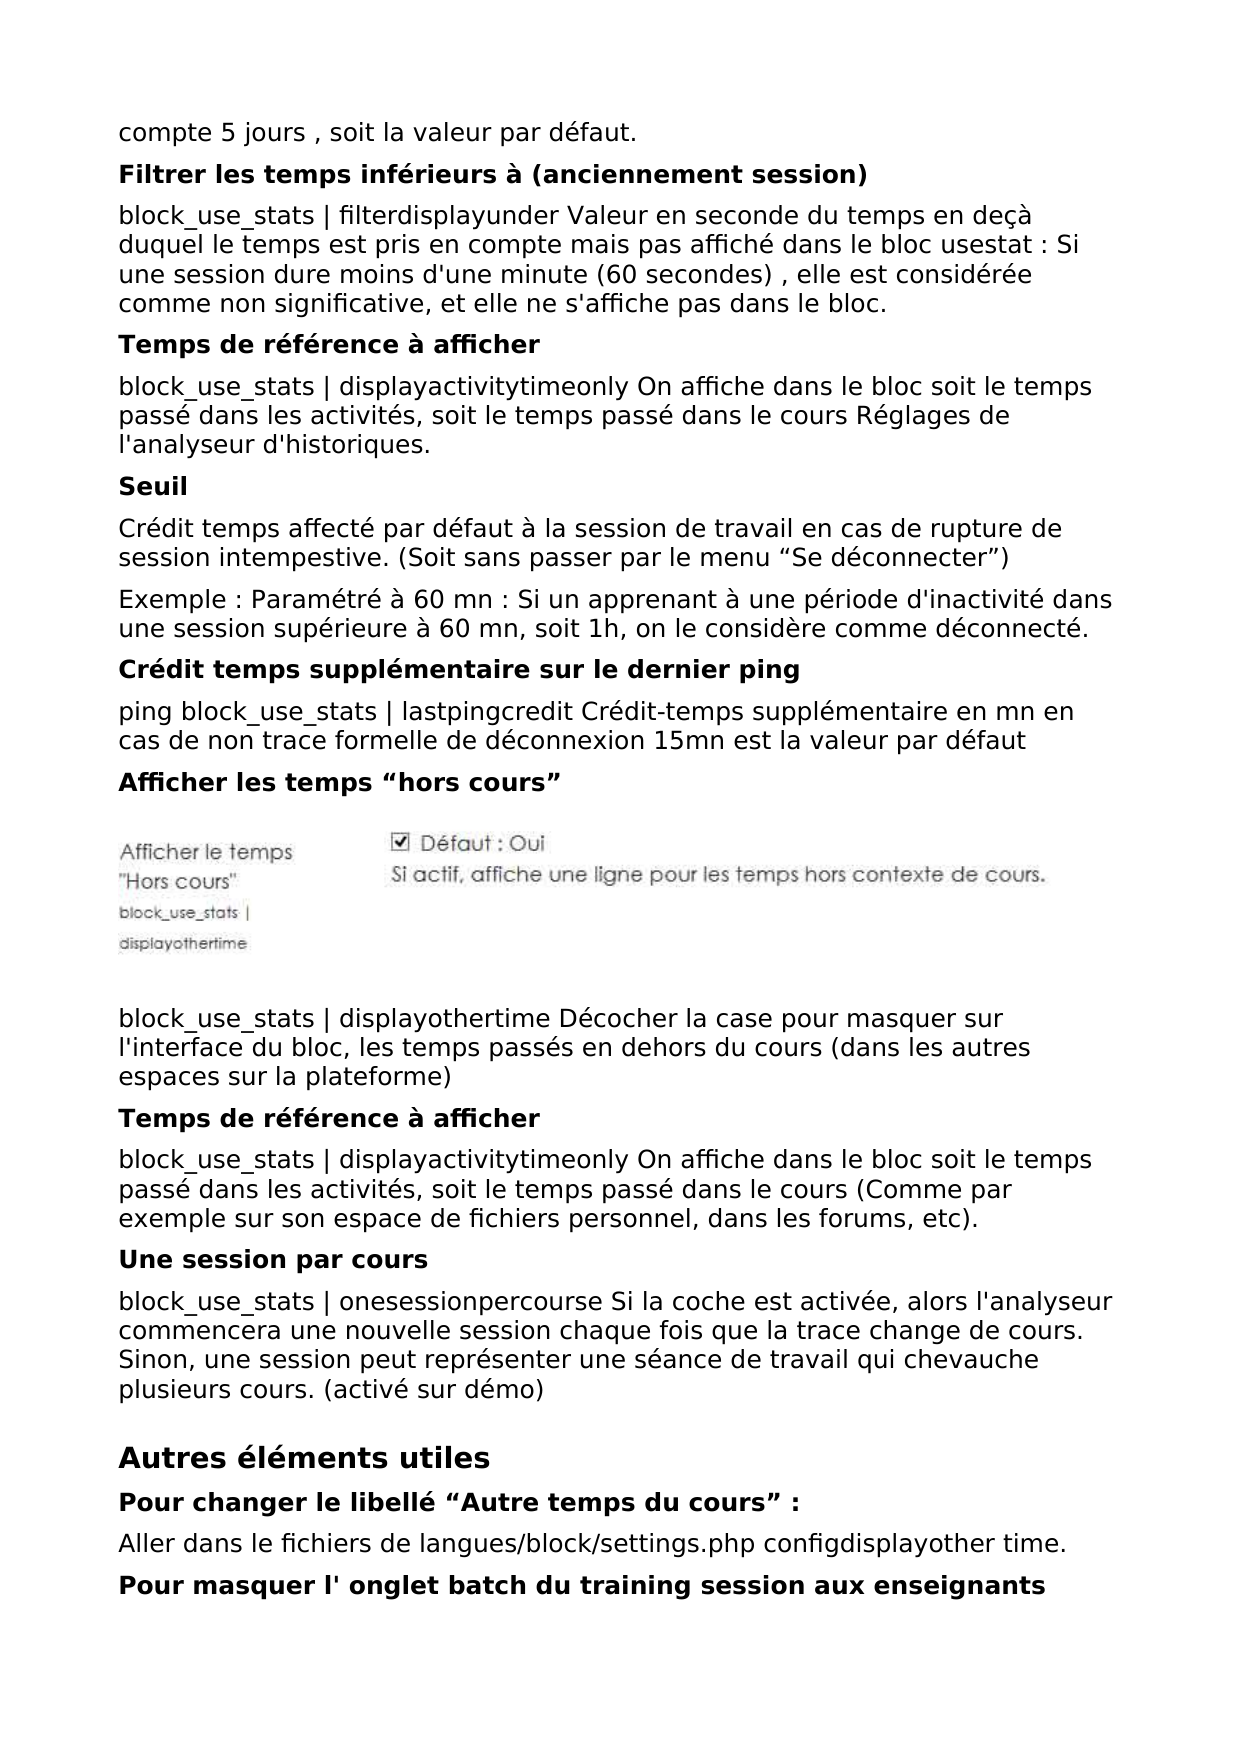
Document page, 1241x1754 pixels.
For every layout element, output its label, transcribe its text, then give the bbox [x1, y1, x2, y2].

text block_use_stats | displayactivitytimeonly On affiche dans le bloc soit le temps passé dans les activités, soit le temps passé dans le cours (Comme par exemple sur son espace de fichiers personnel, dans les forums, etc). [118, 1146, 1122, 1233]
text Seuil [118, 472, 1122, 501]
text Filtrer les temps inférieurs à (anciennement session) [118, 160, 1122, 189]
text block_use_stats | filterdisplayunder Valeur en seconde du temps en deçà duquel le temps est pris en compte mais pas affiché dans le bloc usestat : Si une session dure moins d'une minute (60 secondes) , elle est considérée comme non significative, et elle ne s'affiche pas dans le bloc. [118, 201, 1122, 318]
text ping block_use_stats | lastpingcredit Crédit-temps supplémentaire en mn en cas de non trace formelle de déconnexion 15mn est la valeur par défaut [118, 697, 1122, 756]
text Aller dans le fichiers de langues/block/settings.php configdisplayother time. [118, 1529, 1122, 1559]
subtitle Autres éléments utiles [118, 1441, 1122, 1475]
text Exemple : Paramétré à 60 mn : Si un apprenant à une période d'inactivité dans une session supérieure à 60 mn, soit 1h, on le considère comme déconnecté. [118, 585, 1122, 643]
text Crédit temps supplémentaire sur le dernier ping [118, 656, 1122, 685]
text Temps de référence à afficher [118, 331, 1122, 360]
text Pour masquer l' onglet batch du training session aux enseignants [118, 1571, 1122, 1600]
text block_use_stats | onesessionpercourse Si la coche est activée, alors l'analyseur commencera une nouvelle session chaque fois que la trace change de cours. Sinon, une session peut représenter une séance de travail qui chevauche plusieurs cours. (activé sur démo) [118, 1287, 1122, 1404]
text Temps de référence à afficher [118, 1104, 1122, 1133]
text compte 5 jours , soit la valeur par défaut. [118, 118, 1122, 147]
text block_use_stats | displayothertime Décocher la case pour masquer sur l'interface du bloc, les temps passés en dehors du cours (dans les autres espaces sur la plateforme) [118, 1004, 1122, 1091]
text Crédit temps affecté par défaut à la session de travail en cas de rupture de session intempestive. (Soit sans passer par le menu “Se déconnecter”) [118, 514, 1122, 572]
text block_use_stats | displayactivitytimeonly On affiche dans le bloc soit le temps passé dans les activités, soit le temps passé dans le cours Réglages de l'analyseur d'historiques. [118, 372, 1122, 460]
text Afficher les temps “hors cours” [118, 768, 1122, 797]
text Une session par cours [118, 1246, 1122, 1275]
text Pour changer le libellé “Autre temps du cours” : [118, 1488, 1122, 1517]
picture [118, 809, 1123, 963]
